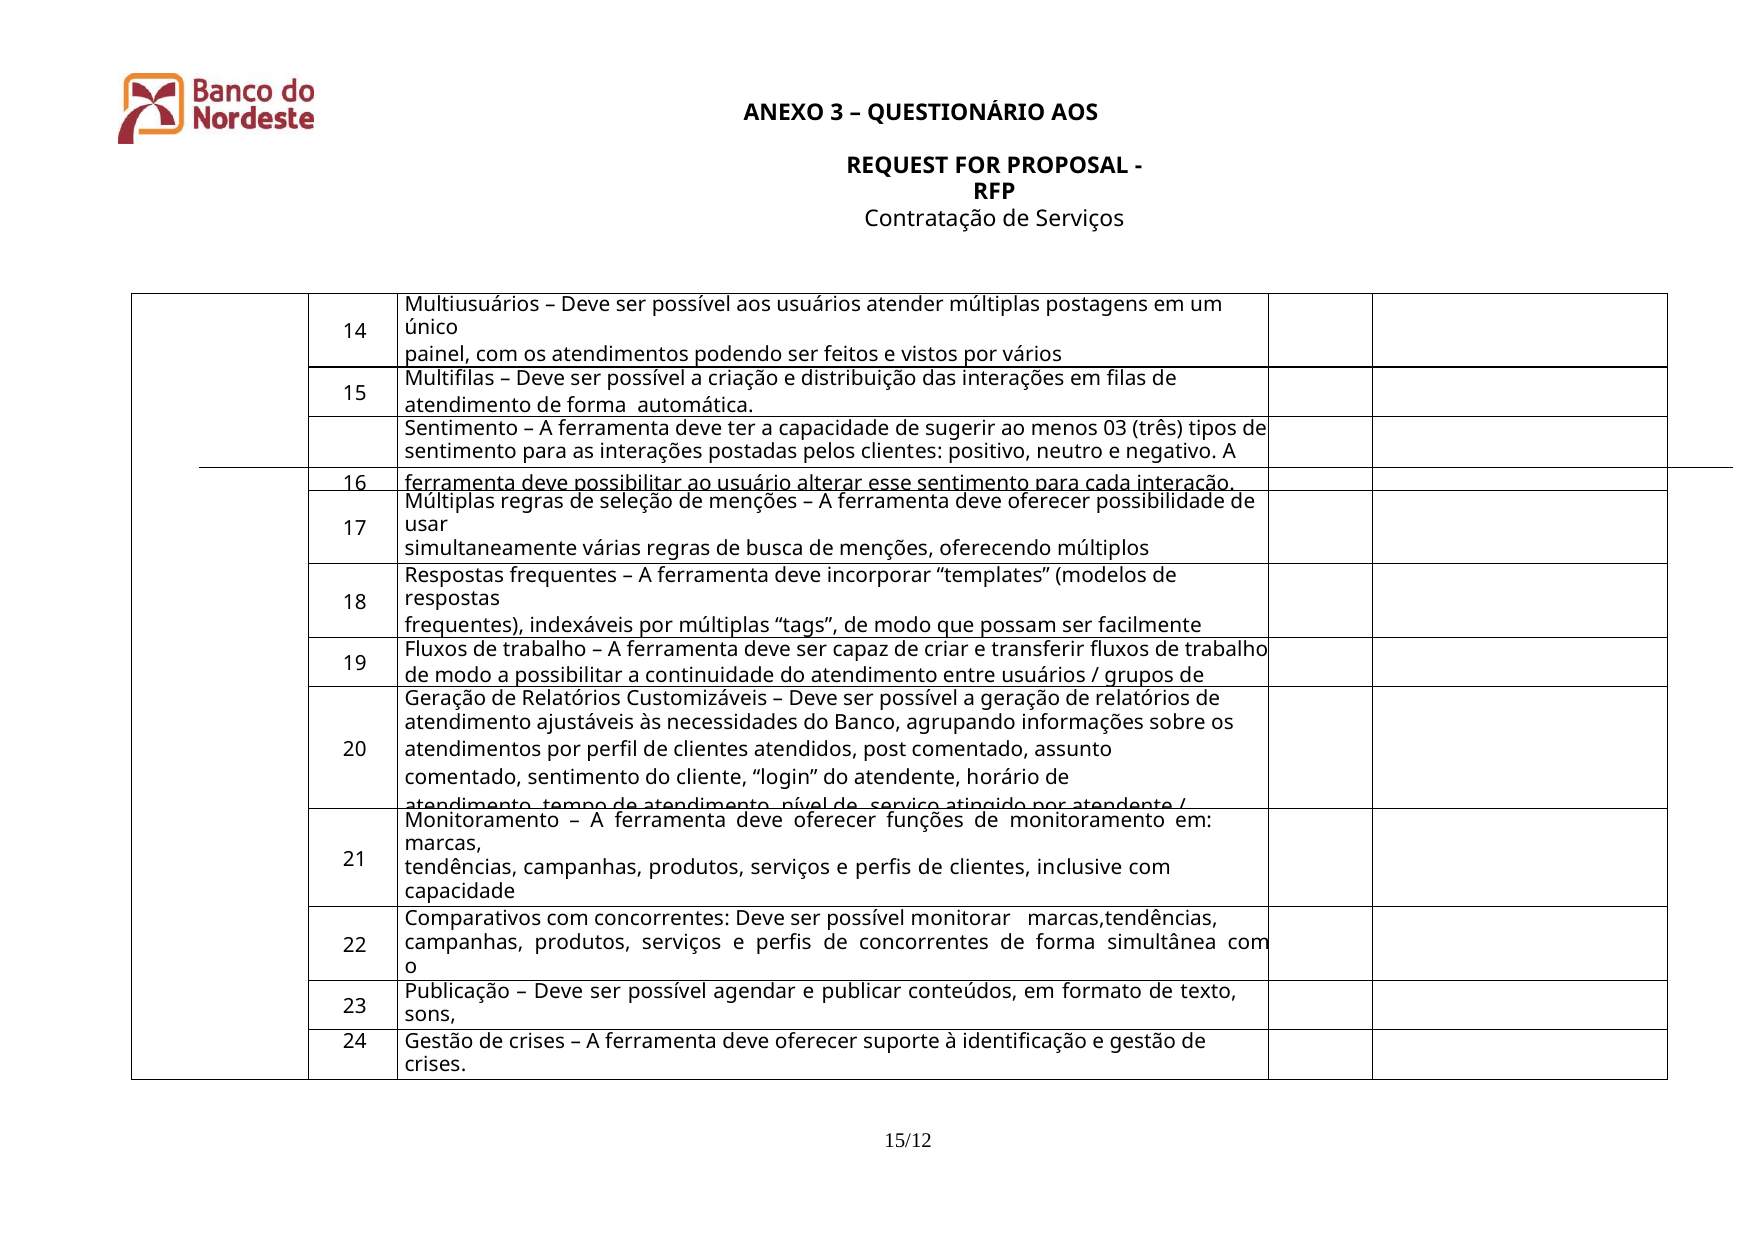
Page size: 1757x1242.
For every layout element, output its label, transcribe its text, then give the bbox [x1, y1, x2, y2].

table_cell 17 [309, 491, 397, 563]
table_cell [1269, 368, 1372, 416]
table_cell [1269, 564, 1372, 637]
table_cell [1373, 981, 1667, 1029]
table_cell [1269, 417, 1372, 467]
table_cell [1373, 638, 1667, 686]
table_cell [1269, 809, 1372, 906]
table_cell [1373, 491, 1667, 563]
table_cell 16 [309, 468, 397, 489]
table_header [1373, 294, 1667, 366]
table_header [132, 294, 308, 1078]
table_cell Sentimento – A ferramenta deve ter a capacidade de sugerir ao menos 03 (três) tipos de sentimento para as interações postadas pelos clientes: positivo, neutro e negativo. A [398, 417, 1268, 467]
table_cell [1269, 491, 1372, 563]
table_cell Multifilas – Deve ser possível a criação e distribuição das interações em filas de atendimento de forma automática. [398, 368, 1268, 416]
table_cell [1373, 564, 1667, 637]
table_cell 19 [309, 638, 397, 686]
table_cell Geração de Relatórios Customizáveis – Deve ser possível a geração de relatórios de atendimento ajustáveis às necessidades do Banco, agrupando informações sobre os atendimentos por perfil de clientes atendidos, post comentado, assunto comentado, sentimento do cliente, “login” do atendente, horário de atendimento, tempo de atendimento, nível de serviço atingido por atendente / pela operação. [398, 687, 1268, 808]
table_cell [1269, 907, 1372, 980]
table_cell Comparativos com concorrentes: Deve ser possível monitorar marcas,tendências, campanhas, produtos, serviços e perfis de concorrentes de forma simultânea com o monitoramento dessas mesmas categorias relacionadas ao Banco. [398, 907, 1268, 980]
table_header Multiusuários – Deve ser possível aos usuários atender múltiplas postagens em um único painel, com os atendimentos podendo ser feitos e vistos por vários atendentes simultaneamente. [398, 294, 1268, 366]
table_cell 18 [309, 564, 397, 637]
table_cell Múltiplas regras de seleção de menções – A ferramenta deve oferecer possibilidade de usar simultaneamente várias regras de busca de menções, oferecendo múltiplos conectores lógicos, frases, palavras-chave, etc. [398, 491, 1268, 563]
table_cell [1269, 687, 1372, 808]
table_cell [1269, 468, 1372, 489]
table_cell 24 [309, 1030, 397, 1078]
table_cell Monitoramento – A ferramenta deve oferecer funções de monitoramento em: marcas, tendências, campanhas, produtos, serviços e perfis de clientes, inclusive com capacidade para filtrar postagens de clientes e concorrentes vinculadas a essas categorias e classificar automaticamente os sentimentos verificados nas referidas postagens. [398, 809, 1268, 906]
table_header [1269, 294, 1372, 366]
table_cell [1373, 417, 1667, 467]
table_cell [1373, 809, 1667, 906]
table_cell [1373, 368, 1667, 416]
table_cell [1373, 687, 1667, 808]
table_cell [1269, 1030, 1372, 1078]
table_cell 21 [309, 809, 397, 906]
table_cell [1373, 907, 1667, 980]
table_cell ferramenta deve possibilitar ao usuário alterar esse sentimento para cada interação. [398, 468, 1268, 489]
table_cell 15 [309, 368, 397, 416]
table_cell Gestão de crises – A ferramenta deve oferecer suporte à identificação e gestão de crises. [398, 1030, 1268, 1078]
table_cell [309, 417, 397, 467]
table_cell [1373, 1030, 1667, 1078]
table_cell 23 [309, 981, 397, 1029]
table_header 14 [309, 294, 397, 366]
table_cell [1269, 638, 1372, 686]
table_cell [1269, 981, 1372, 1029]
table_cell Respostas frequentes – A ferramenta deve incorporar “templates” (modelos de respostas frequentes), indexáveis por múltiplas “tags”, de modo que possam ser facilmente localizadas pelos usuários. [398, 564, 1268, 637]
table_cell 20 [309, 687, 397, 808]
table_cell Fluxos de trabalho – A ferramenta deve ser capaz de criar e transferir fluxos de trabalho de modo a possibilitar a continuidade do atendimento entre usuários / grupos de usuários. [398, 638, 1268, 686]
table_cell 22 [309, 907, 397, 980]
table_cell [1373, 468, 1667, 489]
table_cell Publicação – Deve ser possível agendar e publicar conteúdos, em formato de texto, sons, imagens e vídeos com o apoio da ferramenta. [398, 981, 1268, 1029]
